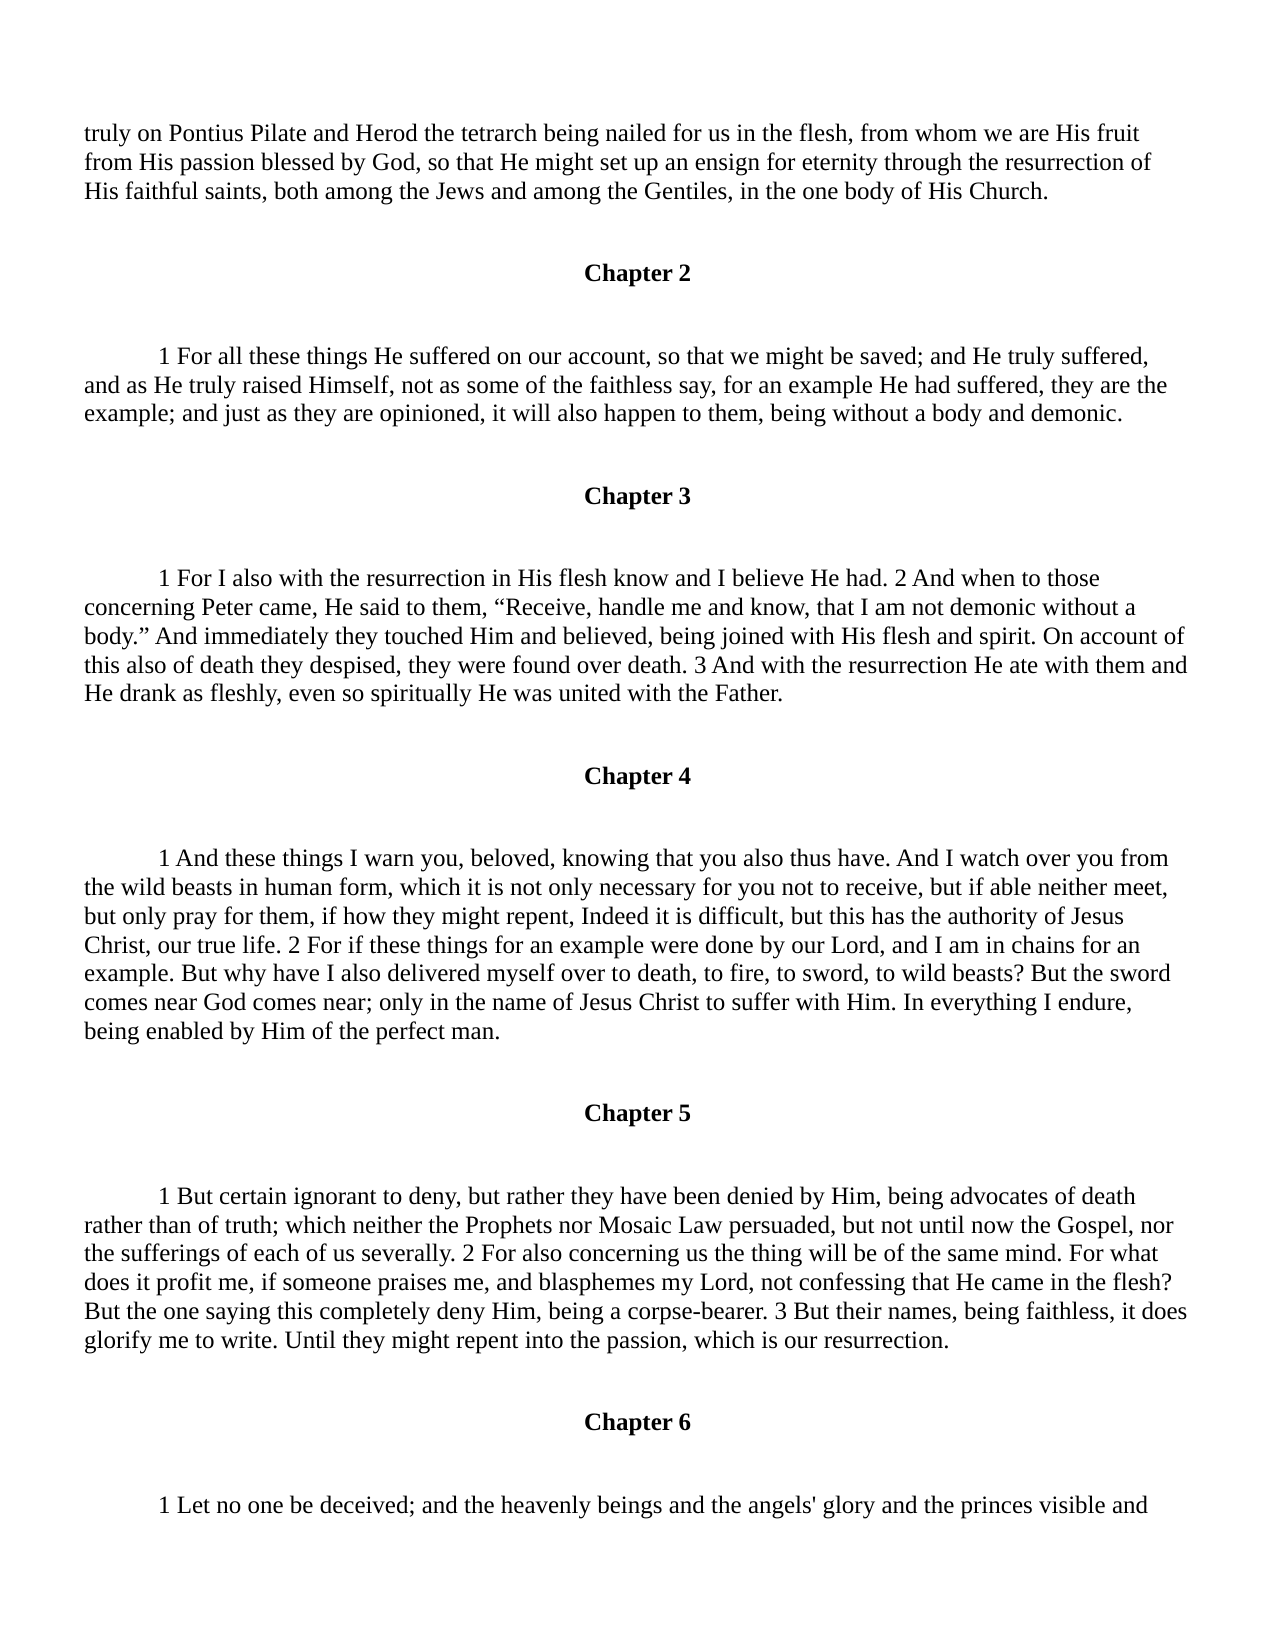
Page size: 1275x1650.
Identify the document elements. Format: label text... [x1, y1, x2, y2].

text 1 Let no one be deceived; and the heavenly beings and the angels' glory and the princes visible and [84, 1490, 1191, 1518]
text 1 For all these things He suffered on our account, so that we might be saved; and He truly suffered, and as He truly raised Himself, not as some of the faithless say, for an example He had suffered, they are the example; and just as they are opinioned, it will also happen to them, being without a body and demonic. [84, 341, 1191, 427]
text Chapter 6 [84, 1407, 1191, 1436]
text Chapter 3 [84, 481, 1191, 510]
text truly on Pontius Pilate and Herod the tetrarch being nailed for us in the flesh, from whom we are His fruit from His passion blessed by God, so that He might set up an ensign for eternity through the resurrection of His faithful saints, both among the Jews and among the Gentiles, in the one body of His Church. [84, 118, 1191, 205]
text Chapter 5 [84, 1098, 1191, 1127]
text 1 For I also with the resurrection in His flesh know and I believe He had. 2 And when to those concerning Peter came, He said to them, “Receive, handle me and know, that I am not demonic without a body.” And immediately they touched Him and believed, being joined with His flesh and spirit. On account of this also of death they despised, they were found over death. 3 And with the resurrection He ate with them and He drank as fleshly, even so spiritually He was united with the Father. [84, 563, 1191, 707]
text 1 And these things I warn you, beloved, knowing that you also thus have. And I watch over you from the wild beasts in human form, which it is not only necessary for you not to receive, but if able neither meet, but only pray for them, if how they might repent, Indeed it is difficult, but this has the authority of Jesus Christ, our true life. 2 For if these things for an example were done by our Lord, and I am in chains for an example. But why have I also delivered myself over to death, to fire, to sword, to wild beasts? But the sword comes near God comes near; only in the name of Jesus Christ to suffer with Him. In everything I endure, being enabled by Him of the perfect man. [84, 843, 1191, 1045]
text Chapter 4 [84, 761, 1191, 790]
text 1 But certain ignorant to deny, but rather they have been denied by Him, being advocates of death rather than of truth; which neither the Prophets nor Mosaic Law persuaded, but not until now the Gospel, nor the sufferings of each of us severally. 2 For also concerning us the thing will be of the same mind. For what does it profit me, if someone praises me, and blasphemes my Lord, not confessing that He came in the flesh? But the one saying this completely deny Him, being a corpse-bearer. 3 But their names, being faithless, it does glorify me to write. Until they might repent into the passion, which is our resurrection. [84, 1181, 1191, 1353]
text Chapter 2 [84, 258, 1191, 287]
